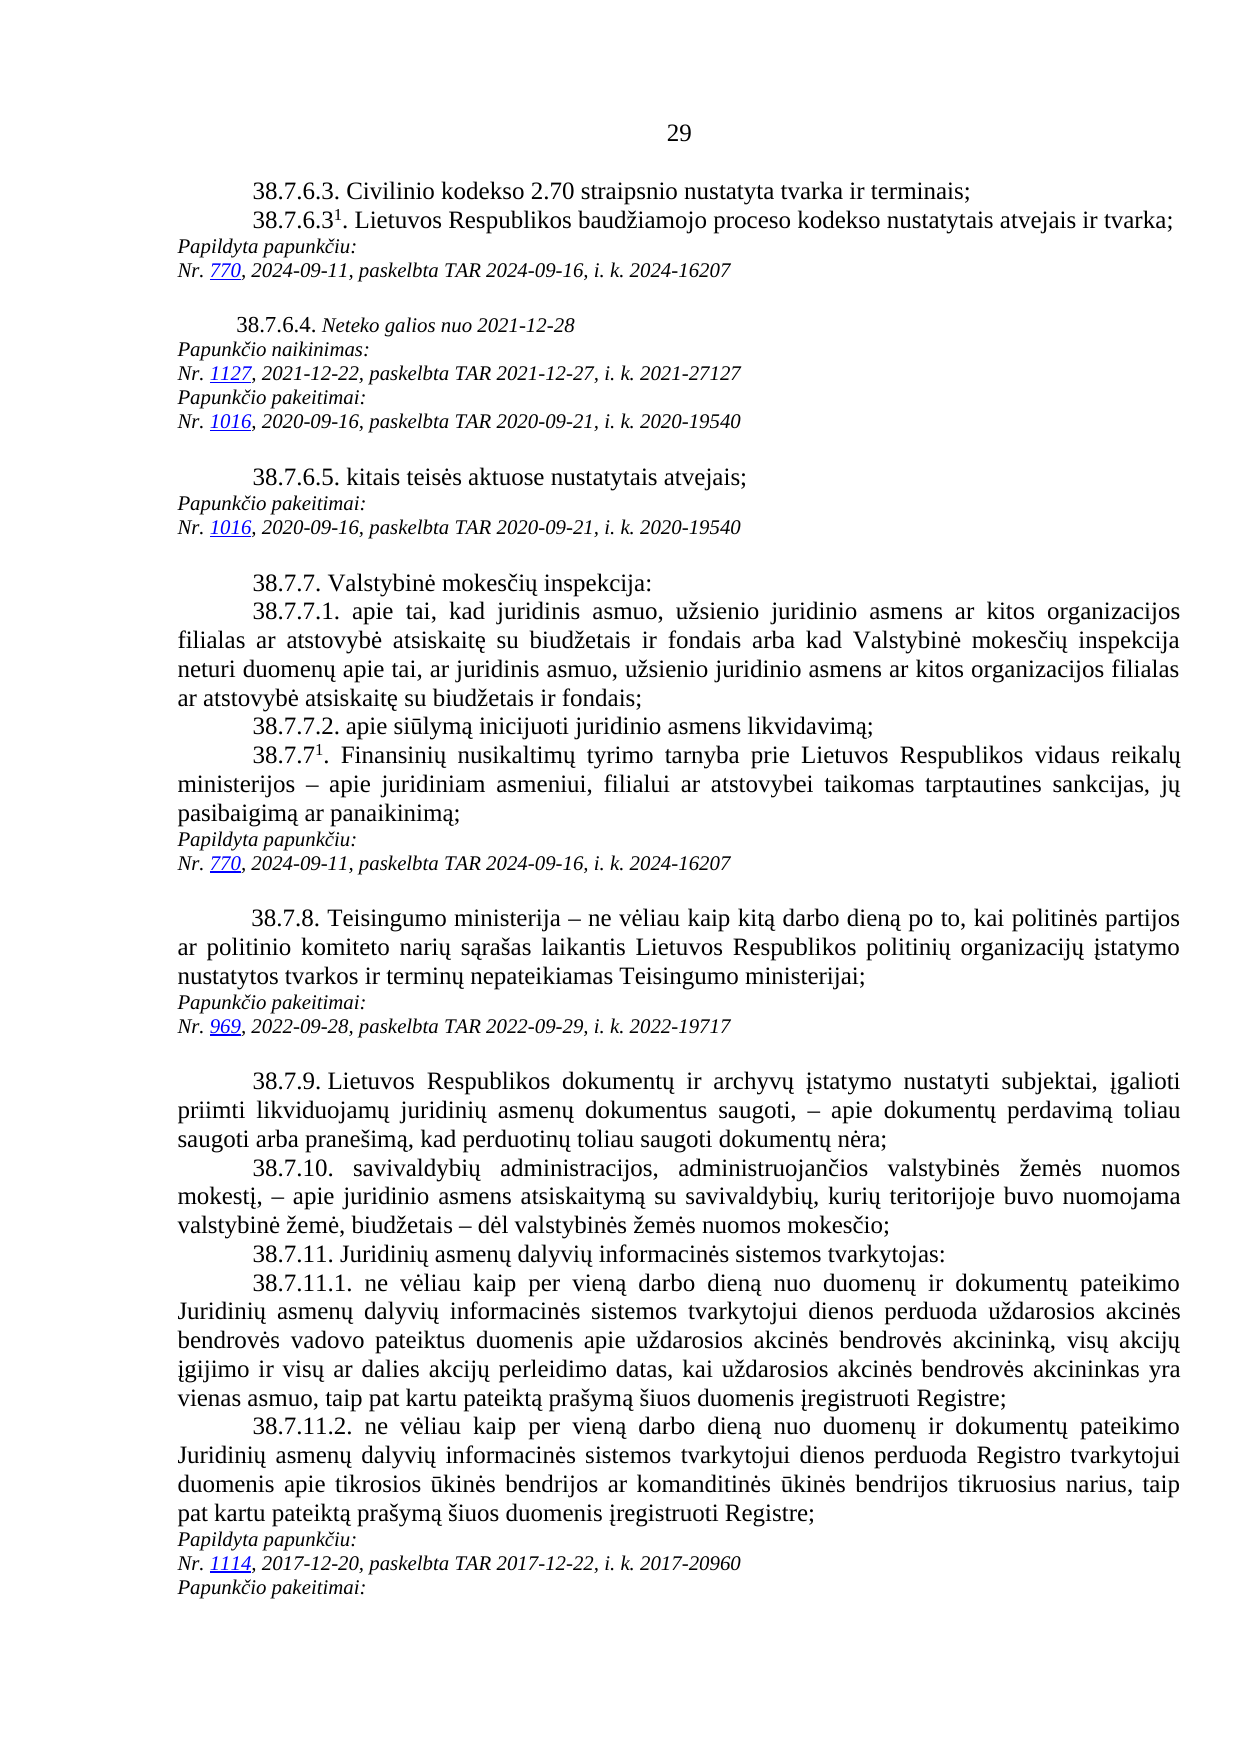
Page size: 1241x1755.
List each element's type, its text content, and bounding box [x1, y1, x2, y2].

text Nr. 1016, 2020-09-16, paskelbta TAR 2020-09-21, i. k. 2020-19540 [177, 515, 1181, 539]
text 38.7.11. Juridinių asmenų dalyvių informacinės sistemos tvarkytojas: [177, 1239, 1181, 1268]
text 38.7.6.3. Civilinio kodekso 2.70 straipsnio nustatyta tvarka ir terminais; [177, 176, 1181, 205]
text 38.7.6.31. Lietuvos Respublikos baudžiamojo proceso kodekso nustatytais atvejais ir tvarka; [177, 205, 1181, 234]
text 38.7.6.4. Neteko galios nuo 2021-12-28 [177, 311, 1181, 337]
text 38.7.11.2. ne vėliau kaip per vieną darbo dieną nuo duomenų ir dokumentų pateikimo Juridinių asmenų dalyvių informacinės sistemos tvarkytojui dienos perduoda Registro tvarkytojui duomenis apie tikrosios ūkinės bendrijos ar komanditinės ūkinės bendrijos tikruosius narius, taip pat kartu pateiktą prašymą šiuos duomenis įregistruoti Registre; [177, 1411, 1181, 1526]
text Papildyta papunkčiu: [177, 826, 1181, 851]
text 38.7.9. Lietuvos Respublikos dokumentų ir archyvų įstatymo nustatyti subjektai, įgalioti priimti likviduojamų juridinių asmenų dokumentus saugoti, – apie dokumentų perdavimą toliau saugoti arba pranešimą, kad perduotinų toliau saugoti dokumentų nėra; [177, 1066, 1181, 1153]
text 38.7.8. Teisingumo ministerija – ne vėliau kaip kitą darbo dieną po to, kai politinės partijos ar politinio komiteto narių sąrašas laikantis Lietuvos Respublikos politinių organizacijų įstatymo nustatytos tvarkos ir terminų nepateikiamas Teisingumo ministerijai; [177, 903, 1181, 989]
text 38.7.7.2. apie siūlymą inicijuoti juridinio asmens likvidavimą; [177, 711, 1181, 740]
text Papunkčio pakeitimai: [177, 385, 1181, 409]
text Nr. 770, 2024-09-11, paskelbta TAR 2024-09-16, i. k. 2024-16207 [177, 258, 1181, 282]
text Nr. 969, 2022-09-28, paskelbta TAR 2022-09-29, i. k. 2022-19717 [177, 1014, 1181, 1038]
text 38.7.11.1. ne vėliau kaip per vieną darbo dieną nuo duomenų ir dokumentų pateikimo Juridinių asmenų dalyvių informacinės sistemos tvarkytojui dienos perduoda uždarosios akcinės bendrovės vadovo pateiktus duomenis apie uždarosios akcinės bendrovės akcininką, visų akcijų įgijimo ir visų ar dalies akcijų perleidimo datas, kai uždarosios akcinės bendrovės akcininkas yra vienas asmuo, taip pat kartu pateiktą prašymą šiuos duomenis įregistruoti Registre; [177, 1268, 1181, 1411]
text Nr. 770, 2024-09-11, paskelbta TAR 2024-09-16, i. k. 2024-16207 [177, 851, 1181, 874]
text Papunkčio pakeitimai: [177, 1574, 1181, 1599]
text Nr. 1016, 2020-09-16, paskelbta TAR 2020-09-21, i. k. 2020-19540 [177, 409, 1181, 433]
text Papunkčio pakeitimai: [177, 989, 1181, 1014]
text Papildyta papunkčiu: [177, 1526, 1181, 1551]
text 38.7.7.1. apie tai, kad juridinis asmuo, užsienio juridinio asmens ar kitos organizacijos filialas ar atstovybė atsiskaitę su biudžetais ir fondais arba kad Valstybinė mokesčių inspekcija neturi duomenų apie tai, ar juridinis asmuo, užsienio juridinio asmens ar kitos organizacijos filialas ar atstovybė atsiskaitę su biudžetais ir fondais; [177, 596, 1181, 711]
text 38.7.6.5. kitais teisės aktuose nustatytais atvejais; [177, 462, 1181, 491]
text 38.7.7. Valstybinė mokesčių inspekcija: [177, 568, 1181, 596]
text 38.7.71. Finansinių nusikaltimų tyrimo tarnyba prie Lietuvos Respublikos vidaus reikalų ministerijos – apie juridiniam asmeniui, filialui ar atstovybei taikomas tarptautines sankcijas, jų pasibaigimą ar panaikinimą; [177, 740, 1181, 826]
text Papunkčio naikinimas: [177, 337, 1181, 361]
text Papildyta papunkčiu: [177, 234, 1181, 258]
text 38.7.10. savivaldybių administracijos, administruojančios valstybinės žemės nuomos mokestį, – apie juridinio asmens atsiskaitymą su savivaldybių, kurių teritorijoje buvo nuomojama valstybinė žemė, biudžetais – dėl valstybinės žemės nuomos mokesčio; [177, 1153, 1181, 1239]
text Nr. 1127, 2021-12-22, paskelbta TAR 2021-12-27, i. k. 2021-27127 [177, 361, 1181, 385]
text Nr. 1114, 2017-12-20, paskelbta TAR 2017-12-22, i. k. 2017-20960 [177, 1551, 1181, 1574]
text Papunkčio pakeitimai: [177, 491, 1181, 515]
